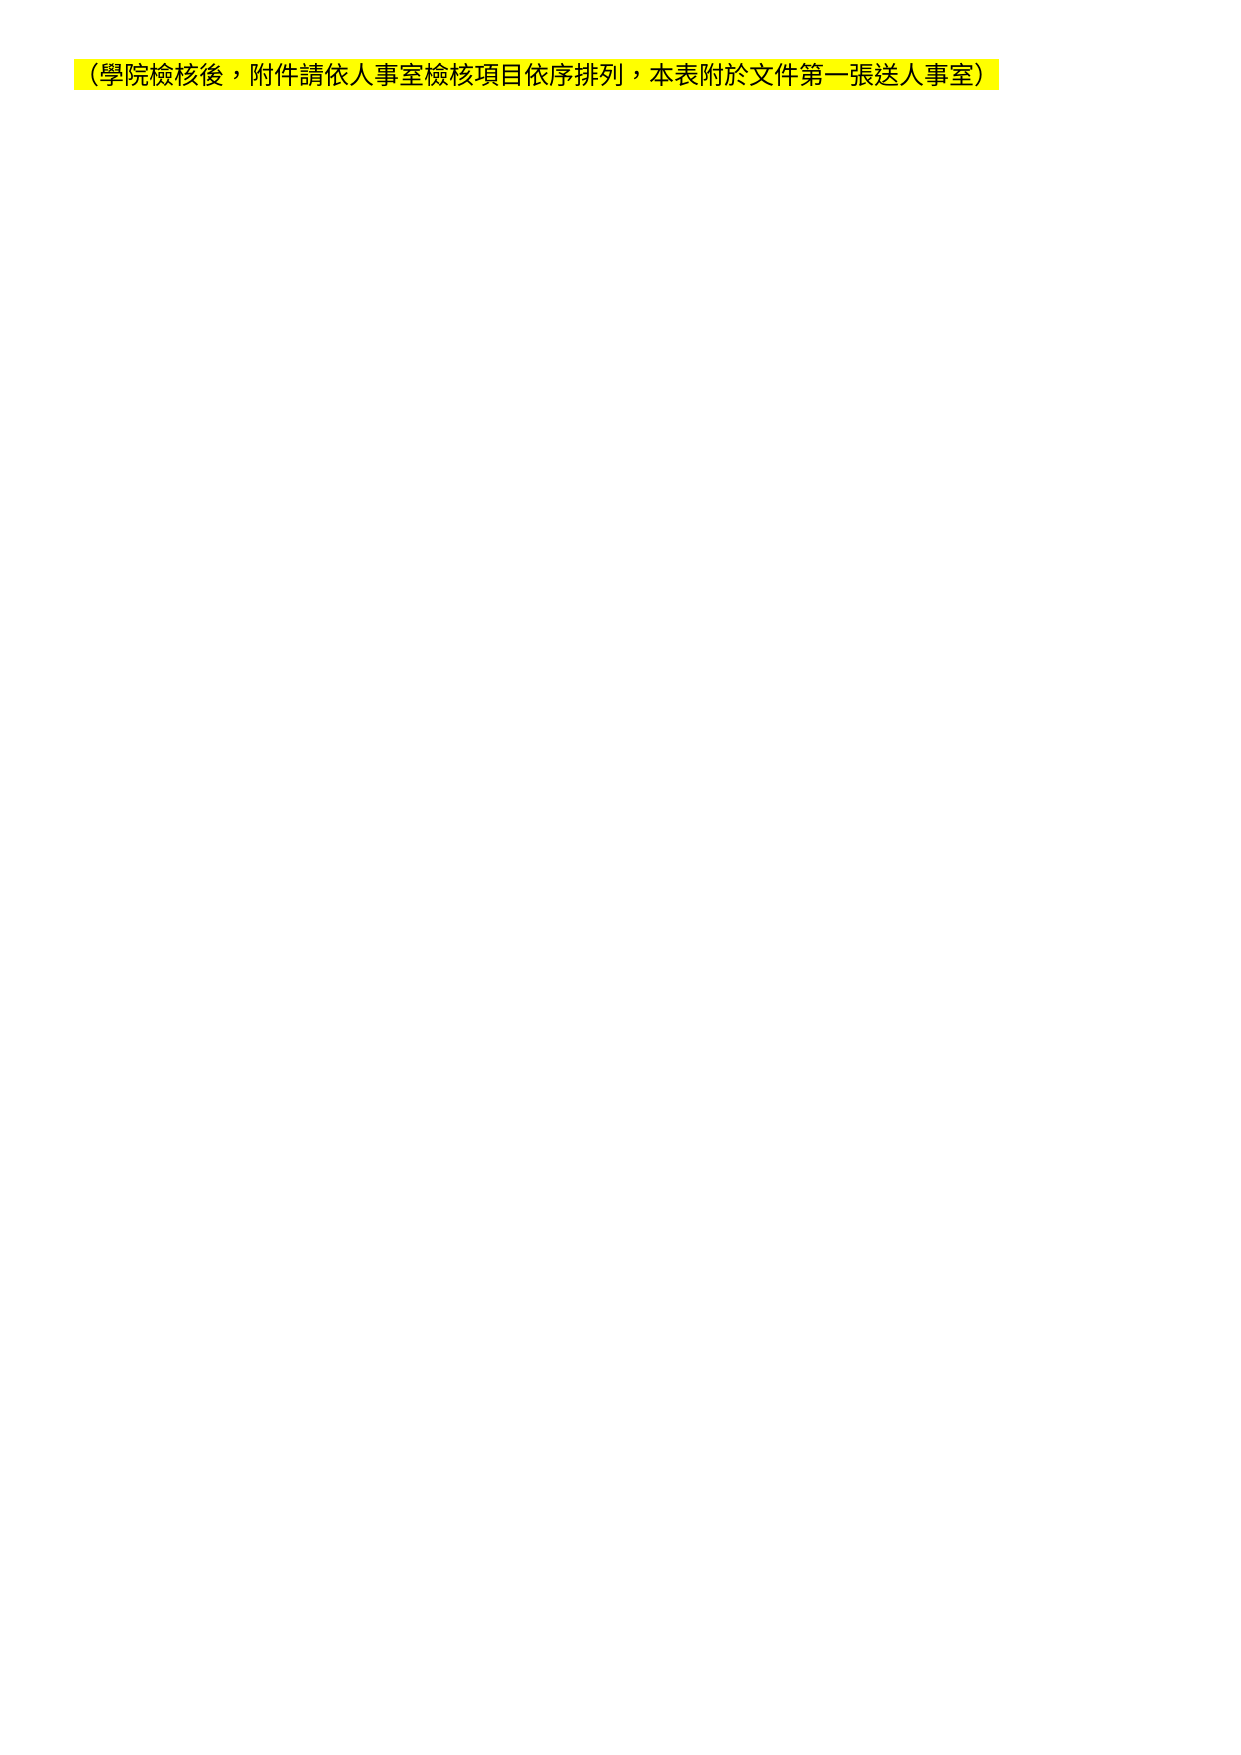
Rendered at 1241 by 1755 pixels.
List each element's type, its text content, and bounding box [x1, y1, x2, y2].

text （學院檢核後，附件請依人事室檢核項目依序排列，本表附於文件第一張送人事室） [74, 59, 1181, 90]
